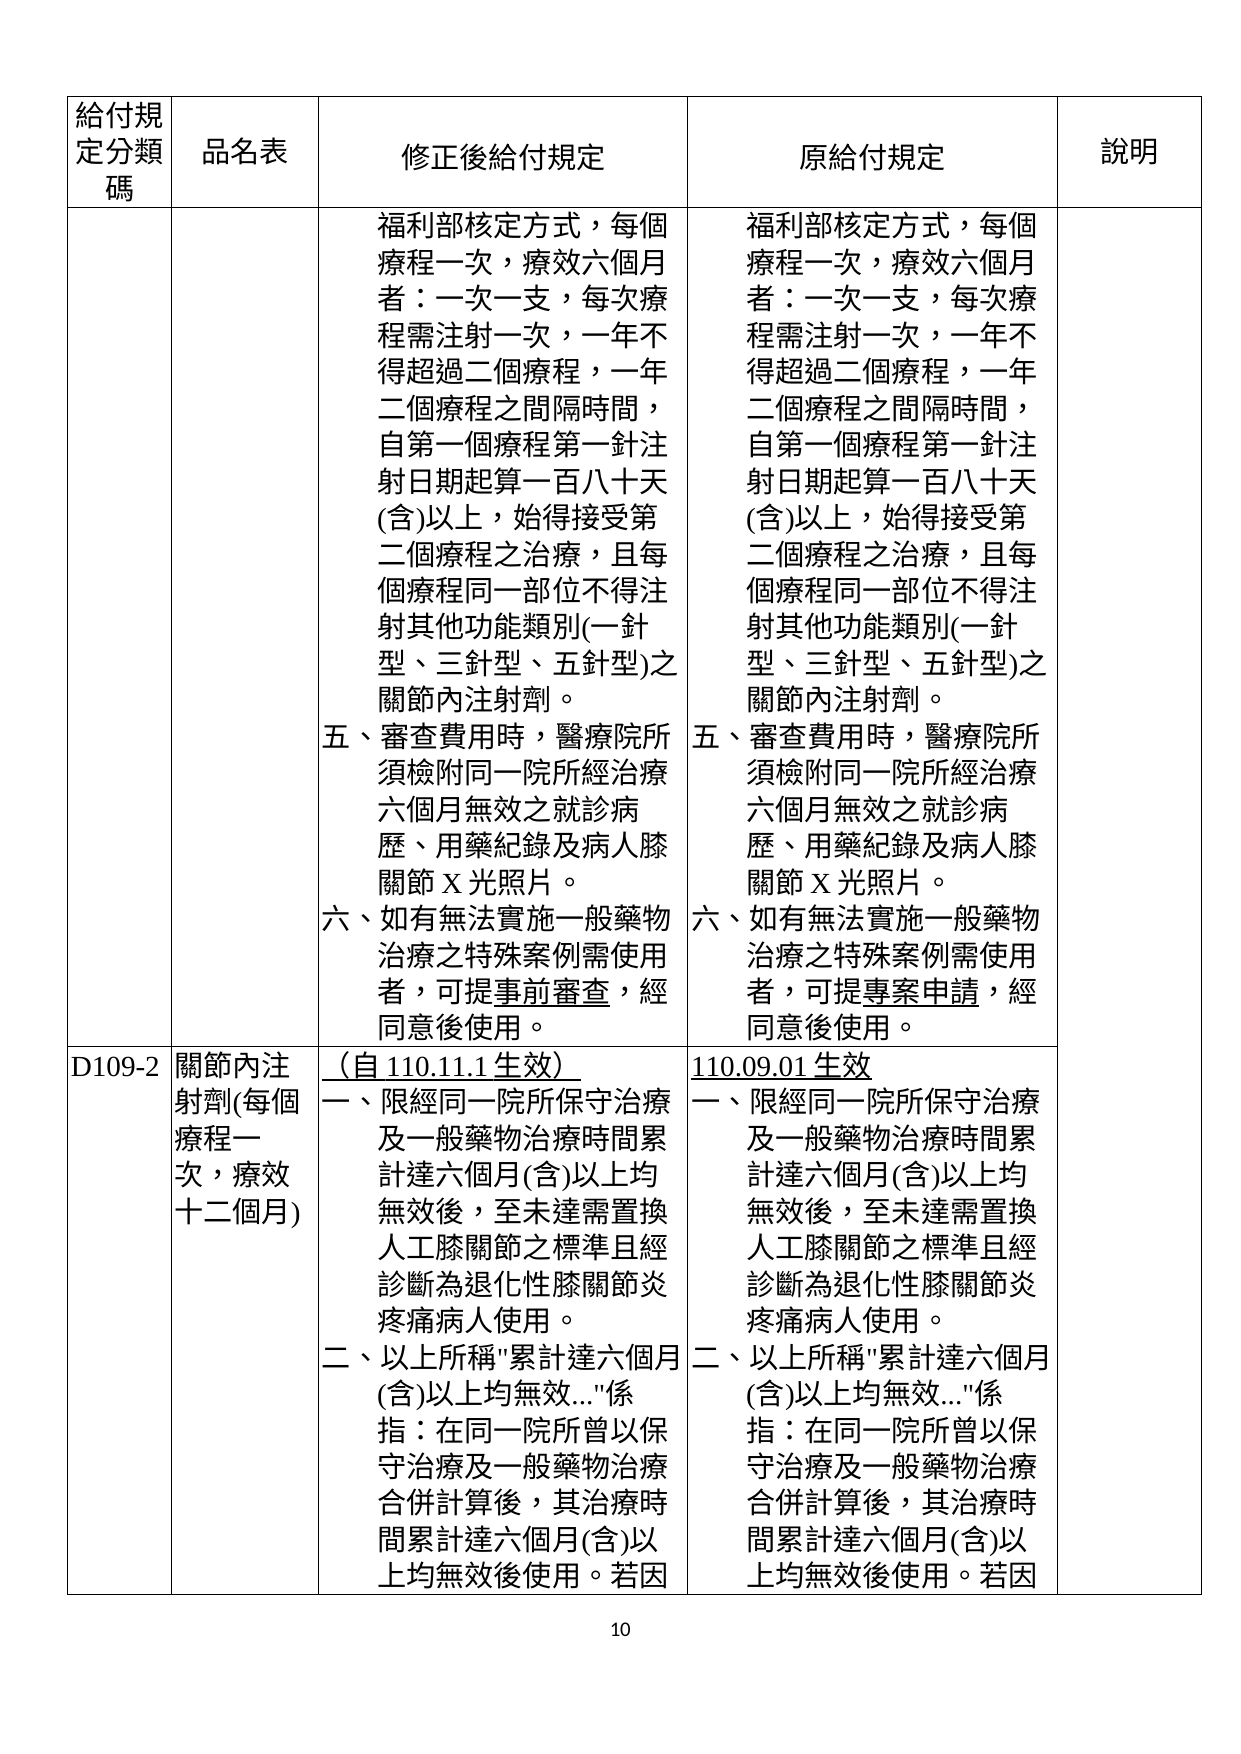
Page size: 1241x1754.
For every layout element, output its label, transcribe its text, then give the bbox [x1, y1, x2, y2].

table_header 說明 [1058, 97, 1201, 207]
table_header 修正後給付規定 [319, 97, 687, 207]
table_header 原給付規定 [688, 97, 1057, 207]
table_cell D109-2 [68, 1047, 171, 1594]
table_cell [68, 208, 171, 1046]
table_cell （自110.11.1生效） 一、限經同一院所保守治療及一般藥物治療時間累計達六個月(含)以上均無效後，至未達需置換人工膝關節之標準且經診斷為退化性膝關節炎疼痛病人使用。 二、以上所稱"累計達六個月(含)以上均無效..."係指：在同一院所曾以保守治療及一般藥物治療合併計算後，其治療時間累計達六個月(含)以上均無效後使用。若因 [319, 1047, 687, 1594]
table_cell [1058, 208, 1201, 1594]
table_header 給付規定分類碼 [68, 97, 171, 207]
table_header 品名表 [172, 97, 318, 207]
table_cell 福利部核定方式，每個療程一次，療效六個月者：一次一支，每次療程需注射一次，一年不得超過二個療程，一年二個療程之間隔時間，自第一個療程第一針注射日期起算一百八十天(含)以上，始得接受第二個療程之治療，且每個療程同一部位不得注射其他功能類別(一針型、三針型、五針型)之關節內注射劑。 五、審查費用時，醫療院所須檢附同一院所經治療六個月無效之就診病歷、用藥紀錄及病人膝關節X光照片。 六、如有無法實施一般藥物治療之特殊案例需使用者，可提事前審查，經同意後使用。 [319, 208, 687, 1046]
table_cell 110.09.01生效 一、限經同一院所保守治療及一般藥物治療時間累計達六個月(含)以上均無效後，至未達需置換人工膝關節之標準且經診斷為退化性膝關節炎疼痛病人使用。 二、以上所稱"累計達六個月(含)以上均無效..."係指：在同一院所曾以保守治療及一般藥物治療合併計算後，其治療時間累計達六個月(含)以上均無效後使用。若因 [688, 1047, 1057, 1594]
table_cell [172, 208, 318, 1046]
table_cell 關節內注射劑(每個療程一次，療效十二個月) [172, 1047, 318, 1594]
table_cell 福利部核定方式，每個療程一次，療效六個月者：一次一支，每次療程需注射一次，一年不得超過二個療程，一年二個療程之間隔時間，自第一個療程第一針注射日期起算一百八十天(含)以上，始得接受第二個療程之治療，且每個療程同一部位不得注射其他功能類別(一針型、三針型、五針型)之關節內注射劑。 五、審查費用時，醫療院所須檢附同一院所經治療六個月無效之就診病歷、用藥紀錄及病人膝關節X光照片。 六、如有無法實施一般藥物治療之特殊案例需使用者，可提專案申請，經同意後使用。 [688, 208, 1057, 1046]
